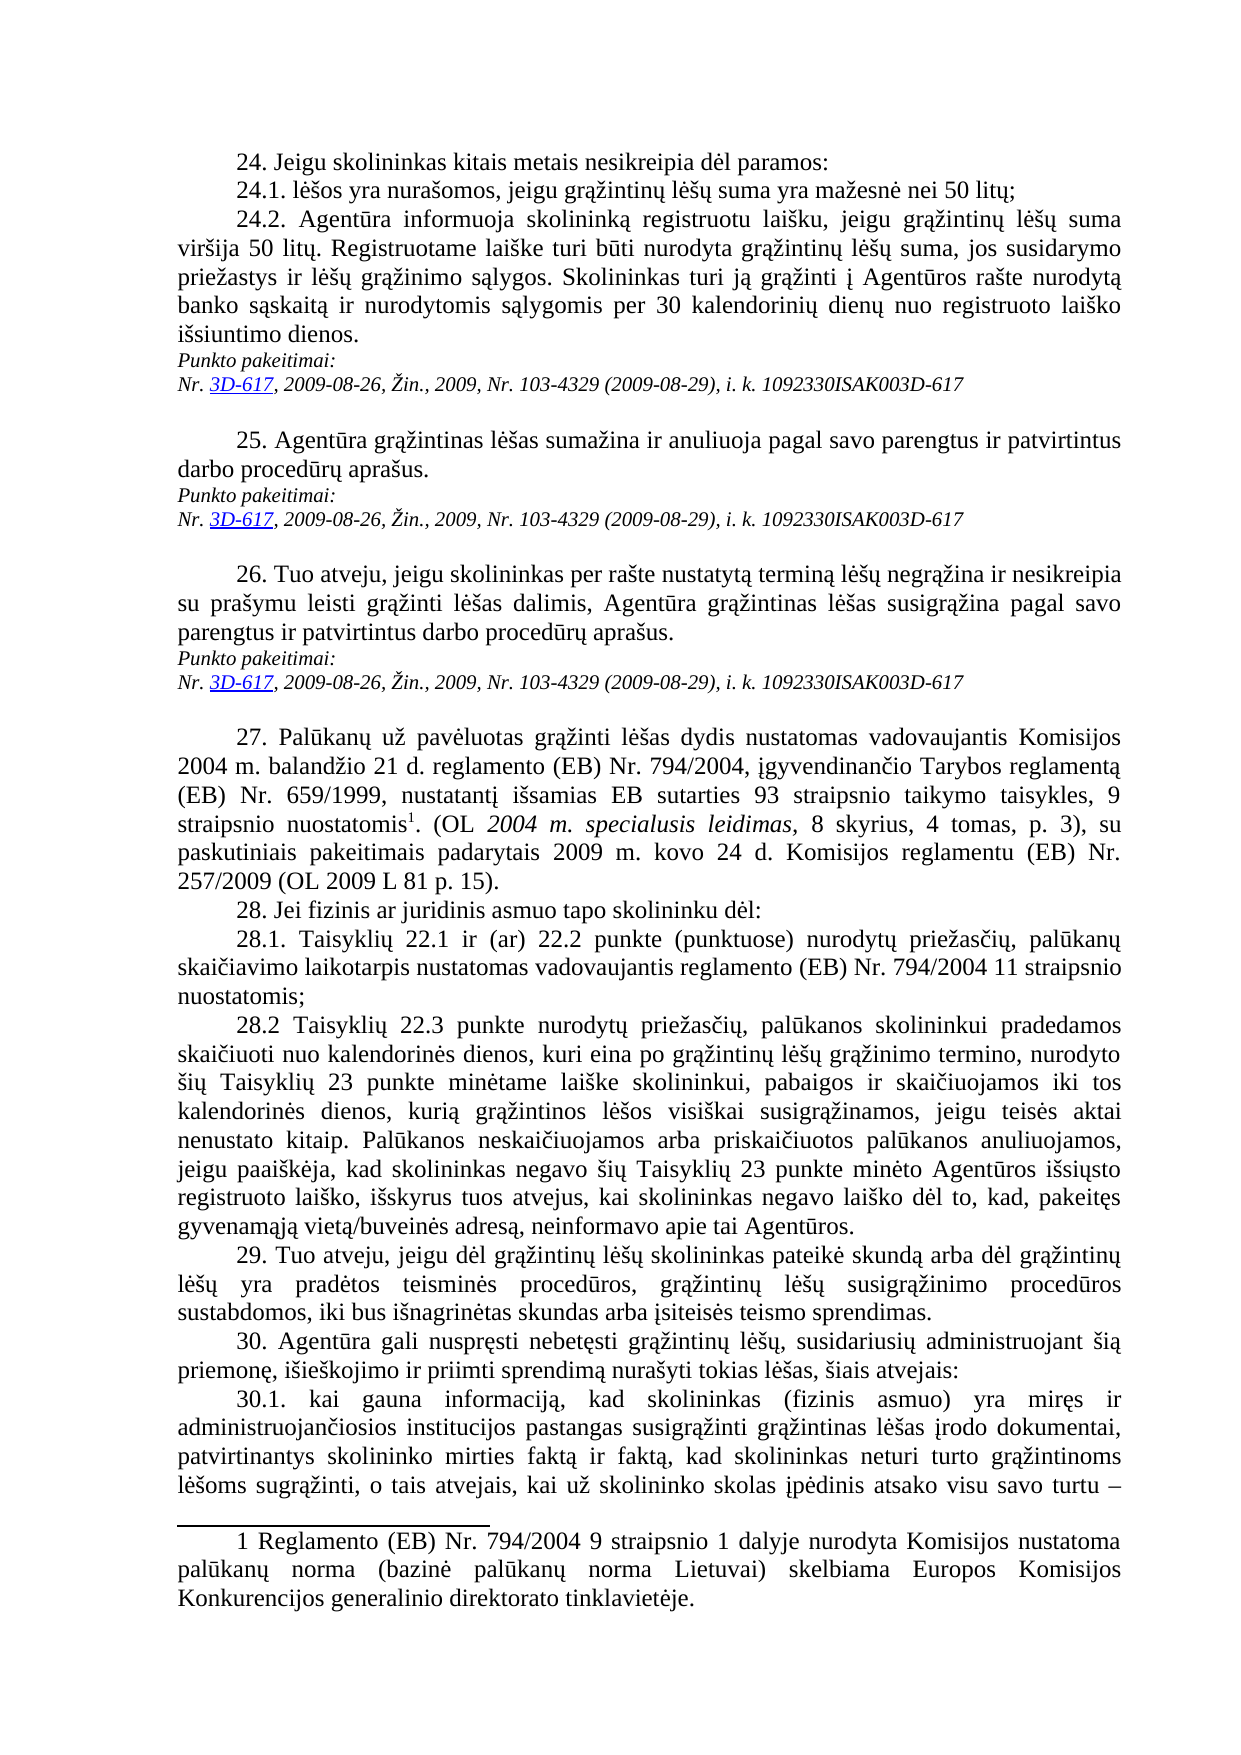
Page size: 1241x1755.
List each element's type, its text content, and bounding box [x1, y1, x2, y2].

text 26. Tuo atveju, jeigu skolininkas per rašte nustatytą terminą lėšų negrąžina ir nesikreipia su prašymu leisti grąžinti lėšas dalimis, Agentūra grąžintinas lėšas susigrąžina pagal savo parengtus ir patvirtintus darbo procedūrų aprašus. [177, 559, 1122, 646]
text 30.1. kai gauna informaciją, kad skolininkas (fizinis asmuo) yra miręs ir administruojančiosios institucijos pastangas susigrąžinti grąžintinas lėšas įrodo dokumentai, patvirtinantys skolininko mirties faktą ir faktą, kad skolininkas neturi turto grąžintinoms lėšoms sugrąžinti, o tais atvejais, kai už skolininko skolas įpėdinis atsako visu savo turtu – [177, 1384, 1122, 1499]
text 25. Agentūra grąžintinas lėšas sumažina ir anuliuoja pagal savo parengtus ir patvirtintus darbo procedūrų aprašus. [177, 425, 1122, 482]
text 24.1. lėšos yra nurašomos, jeigu grąžintinų lėšų suma yra mažesnė nei 50 litų; [177, 176, 1122, 204]
text Punkto pakeitimai: [177, 482, 1122, 507]
text Punkto pakeitimai: [177, 646, 1122, 670]
text 30. Agentūra gali nuspręsti nebetęsti grąžintinų lėšų, susidariusių administruojant šią priemonę, išieškojimo ir priimti sprendimą nurašyti tokias lėšas, šiais atvejais: [177, 1326, 1122, 1384]
text Nr. 3D-617, 2009-08-26, Žin., 2009, Nr. 103-4329 (2009-08-29), i. k. 1092330ISAK003D-617 [177, 507, 1122, 531]
text Reglamento (EB) Nr. 794/2004 9 straipsnio 1 dalyje nurodyta Komisijos nustatoma palūkanų norma (bazinė palūkanų norma Lietuvai) skelbiama Europos Komisijos Konkurencijos generalinio direktorato tinklavietėje. [177, 1526, 1122, 1612]
text Punkto pakeitimai: [177, 348, 1122, 372]
text 28. Jei fizinis ar juridinis asmuo tapo skolininku dėl: [177, 895, 1122, 924]
text 24.2. Agentūra informuoja skolininką registruotu laišku, jeigu grąžintinų lėšų suma viršija 50 litų. Registruotame laiške turi būti nurodyta grąžintinų lėšų suma, jos susidarymo priežastys ir lėšų grąžinimo sąlygos. Skolininkas turi ją grąžinti į Agentūros rašte nurodytą banko sąskaitą ir nurodytomis sąlygomis per 30 kalendorinių dienų nuo registruoto laiško išsiuntimo dienos. [177, 204, 1122, 348]
text 29. Tuo atveju, jeigu dėl grąžintinų lėšų skolininkas pateikė skundą arba dėl grąžintinų lėšų yra pradėtos teisminės procedūros, grąžintinų lėšų susigrąžinimo procedūros sustabdomos, iki bus išnagrinėtas skundas arba įsiteisės teismo sprendimas. [177, 1240, 1122, 1326]
text Nr. 3D-617, 2009-08-26, Žin., 2009, Nr. 103-4329 (2009-08-29), i. k. 1092330ISAK003D-617 [177, 670, 1122, 694]
text Nr. 3D-617, 2009-08-26, Žin., 2009, Nr. 103-4329 (2009-08-29), i. k. 1092330ISAK003D-617 [177, 372, 1122, 396]
text 28.1. Taisyklių 22.1 ir (ar) 22.2 punkte (punktuose) nurodytų priežasčių, palūkanų skaičiavimo laikotarpis nustatomas vadovaujantis reglamento (EB) Nr. 794/2004 11 straipsnio nuostatomis; [177, 924, 1122, 1010]
text 24. Jeigu skolininkas kitais metais nesikreipia dėl paramos: [177, 147, 1122, 176]
text 28.2 Taisyklių 22.3 punkte nurodytų priežasčių, palūkanos skolininkui pradedamos skaičiuoti nuo kalendorinės dienos, kuri eina po grąžintinų lėšų grąžinimo termino, nurodyto šių Taisyklių 23 punkte minėtame laiške skolininkui, pabaigos ir skaičiuojamos iki tos kalendorinės dienos, kurią grąžintinos lėšos visiškai susigrąžinamos, jeigu teisės aktai nenustato kitaip. Palūkanos neskaičiuojamos arba priskaičiuotos palūkanos anuliuojamos, jeigu paaiškėja, kad skolininkas negavo šių Taisyklių 23 punkte minėto Agentūros išsiųsto registruoto laiško, išskyrus tuos atvejus, kai skolininkas negavo laiško dėl to, kad, pakeitęs gyvenamąją vietą/buveinės adresą, neinformavo apie tai Agentūros. [177, 1010, 1122, 1240]
text 27. Palūkanų už pavėluotas grąžinti lėšas dydis nustatomas vadovaujantis Komisijos 2004 m. balandžio 21 d. reglamento (EB) Nr. 794/2004, įgyvendinančio Tarybos reglamentą (EB) Nr. 659/1999, nustatantį išsamias EB sutarties 93 straipsnio taikymo taisykles, 9 straipsnio nuostatomis. (OL 2004 m. specialusis leidimas, 8 skyrius, 4 tomas, p. 3), su paskutiniais pakeitimais padarytais 2009 m. kovo 24 d. Komisijos reglamentu (EB) Nr. 257/2009 (OL 2009 L 81 p. 15). [177, 722, 1122, 895]
